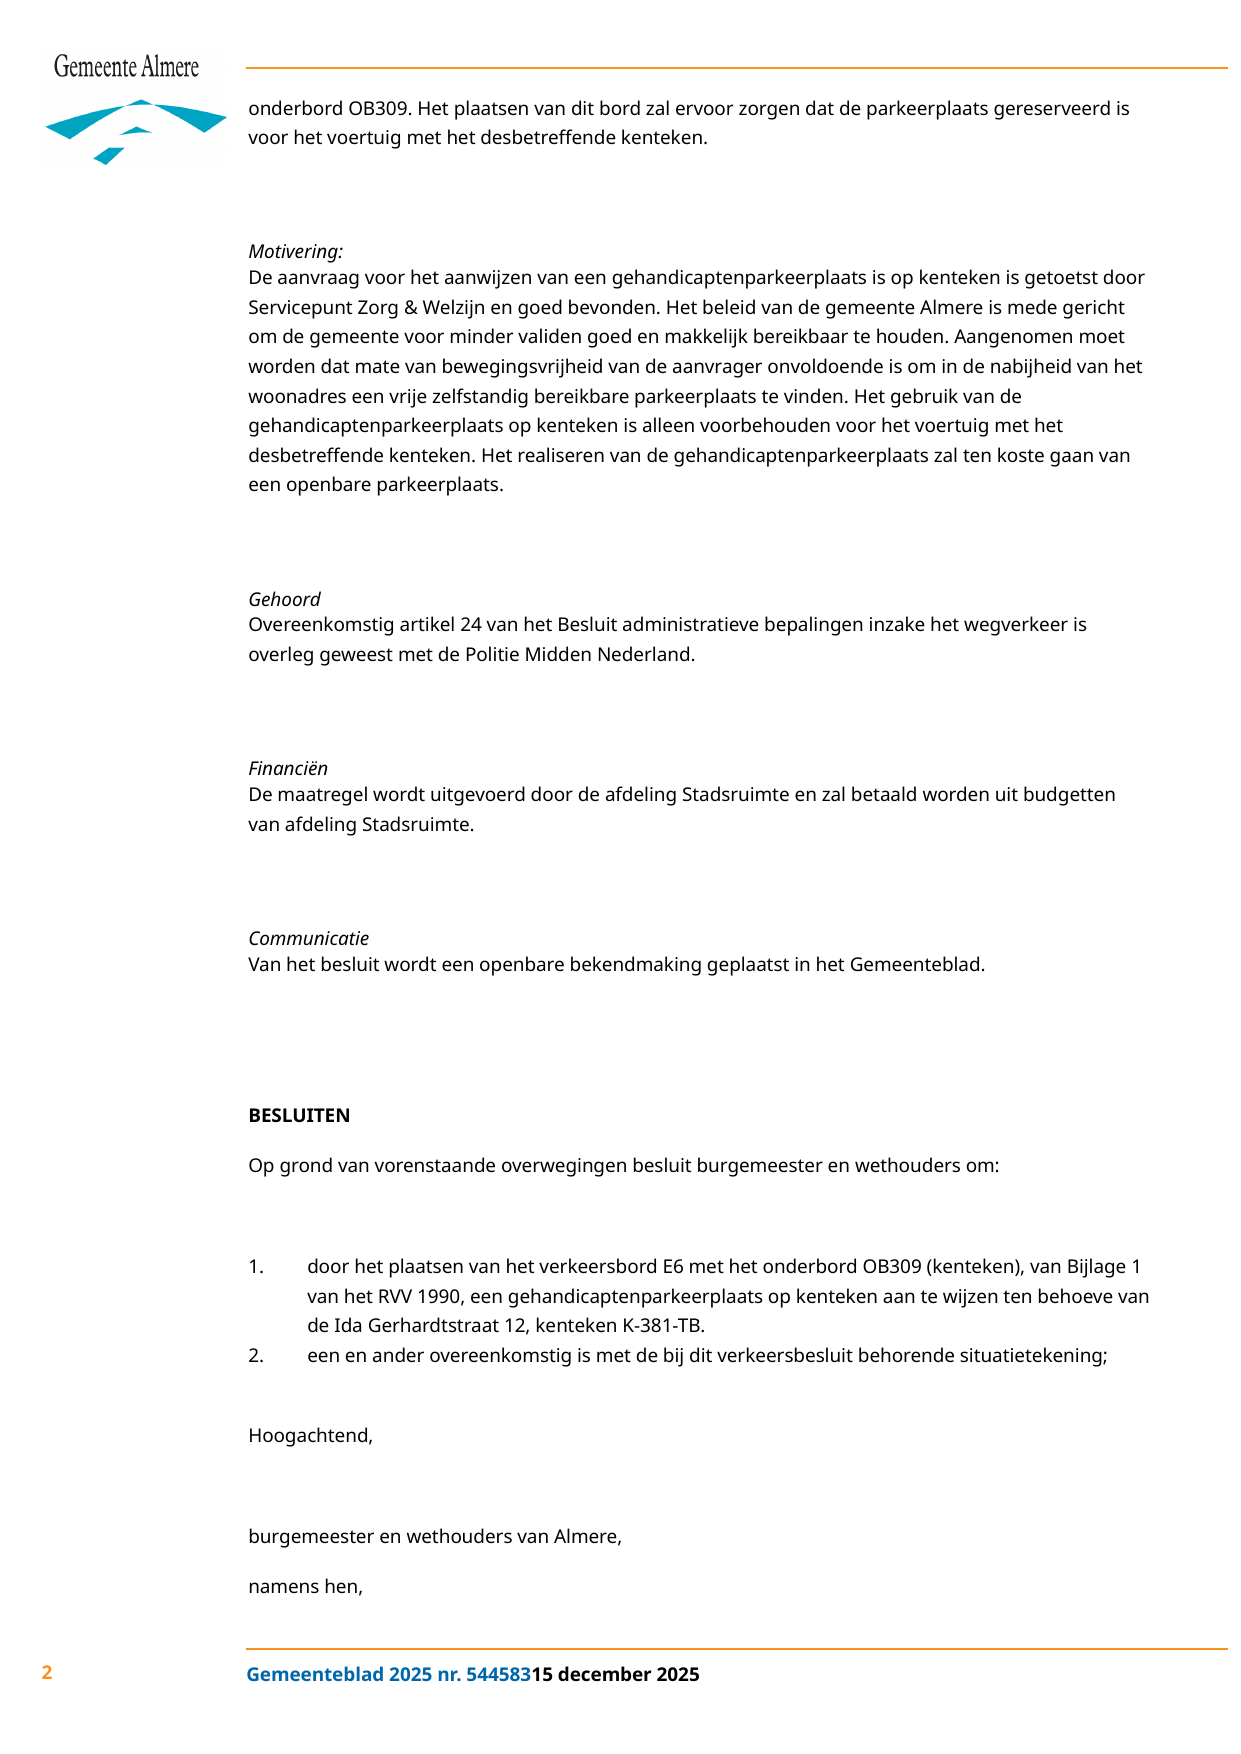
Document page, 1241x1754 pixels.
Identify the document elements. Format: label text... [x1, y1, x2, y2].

text Motivering: [248, 239, 1152, 264]
text Van het besluit wordt een openbare bekendmaking geplaatst in het Gemeenteblad. [248, 951, 1152, 977]
text onderbord OB309. Het plaatsen van dit bord zal ervoor zorgen dat de parkeerplaats gereserveerd is voor het voertuig met het desbetreffende kenteken. [248, 95, 1152, 150]
text Overeenkomstig artikel 24 van het Besluit administratieve bepalingen inzake het wegverkeer is overleg geweest met de Politie Midden Nederland. [248, 612, 1152, 667]
text burgemeester en wethouders van Almere, [248, 1523, 1152, 1549]
list door het plaatsen van het verkeersbord E6 met het onderbord OB309 (kenteken), van Bijlage 1 van het RVV 1990, een gehandicaptenparkeerplaats op kenteken aan te wijzen ten behoeve van de Ida Gerhardtstraat 12, kenteken K-381-TB. [248, 1253, 1152, 1338]
text Op grond van vorenstaande overwegingen besluit burgemeester en wethouders om: [248, 1153, 1152, 1178]
text Hoogachtend, [248, 1422, 1152, 1448]
list een en ander overeenkomstig is met de bij dit verkeersbesluit behorende situatietekening; [248, 1342, 1152, 1368]
text BESLUITEN [248, 1102, 1152, 1128]
text Gehoord [248, 586, 1152, 612]
text Communicatie [248, 925, 1152, 951]
text namens hen, [248, 1573, 1152, 1599]
text Financiën [248, 756, 1152, 781]
text De aanvraag voor het aanwijzen van een gehandicaptenparkeerplaats is op kenteken is getoetst door Servicepunt Zorg & Welzijn en goed bevonden. Het beleid van de gemeente Almere is mede gericht om de gemeente voor minder validen goed en makkelijk bereikbaar te houden. Aangenomen moet worden dat mate van bewegingsvrijheid van de aanvrager onvoldoende is om in de nabijheid van het woonadres een vrije zelfstandig bereikbare parkeerplaats te vinden. Het gebruik van de gehandicaptenparkeerplaats op kenteken is alleen voorbehouden voor het voertuig met het desbetreffende kenteken. Het realiseren van de gehandicaptenparkeerplaats zal ten koste gaan van een openbare parkeerplaats. [248, 264, 1152, 497]
picture [41, 47, 231, 172]
text De maatregel wordt uitgevoerd door de afdeling Stadsruimte en zal betaald worden uit budgetten van afdeling Stadsruimte. [248, 781, 1152, 837]
